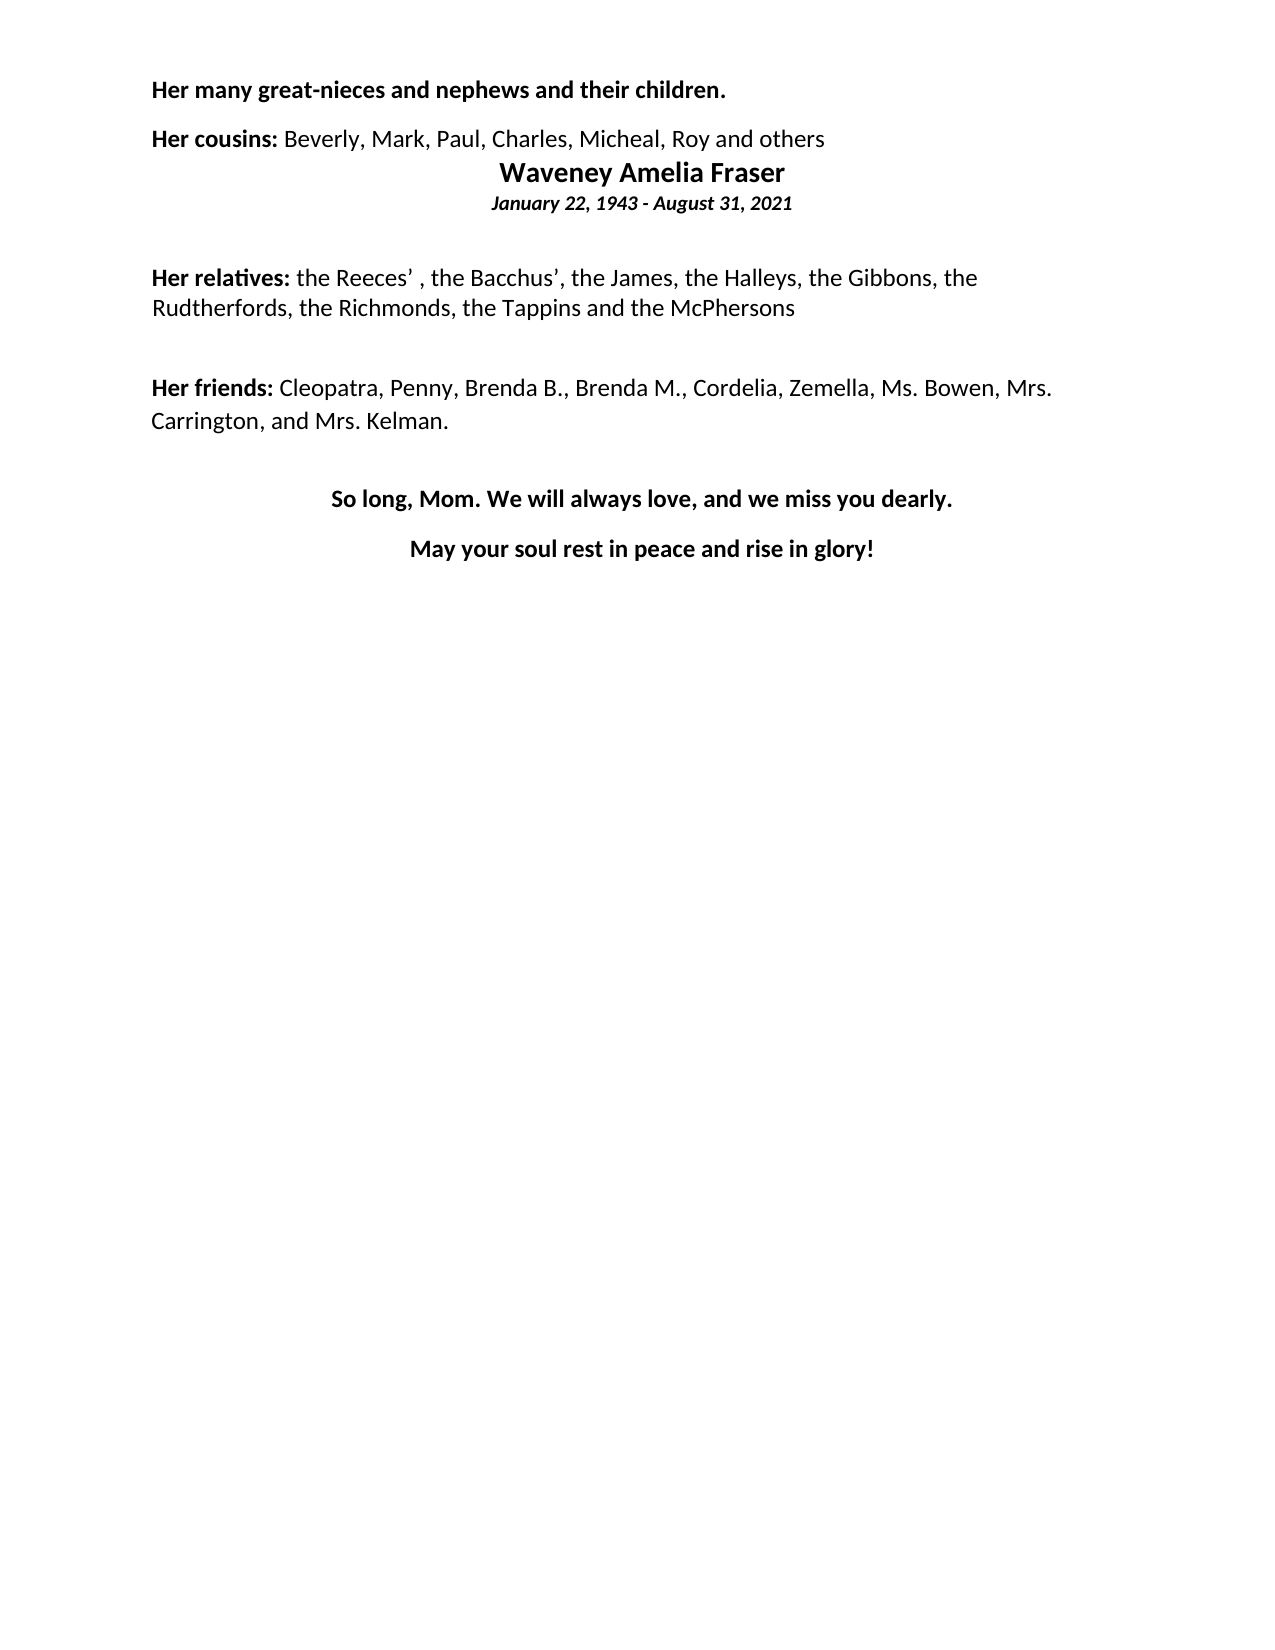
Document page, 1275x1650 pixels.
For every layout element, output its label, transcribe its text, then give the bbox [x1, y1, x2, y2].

text January 22, 1943 - August 31, 2021 [150, 190, 1134, 216]
text So long, Mom. We will always love, and we miss you dearly. [150, 483, 1134, 514]
text Waveney Amelia Fraser [150, 154, 1134, 189]
text Her many great-nieces and nephews and their children. [152, 74, 1134, 104]
text Her friends: Cleopatra, Penny, Brenda B., Brenda M., Cordelia, Zemella, Ms. Bowen, Mrs. Carrington, and Mrs. Kelman. [151, 372, 1055, 436]
text Her cousins: Beverly, Mark, Paul, Charles, Micheal, Roy and others [152, 123, 1134, 154]
text Her relatives: the Reeces’ , the Bacchus’, the James, the Halleys, the Gibbons, the Rudtherfords, the Richmonds, the Tappins and the McPhersons [152, 263, 984, 323]
text May your soul rest in peace and rise in glory! [150, 533, 1134, 564]
